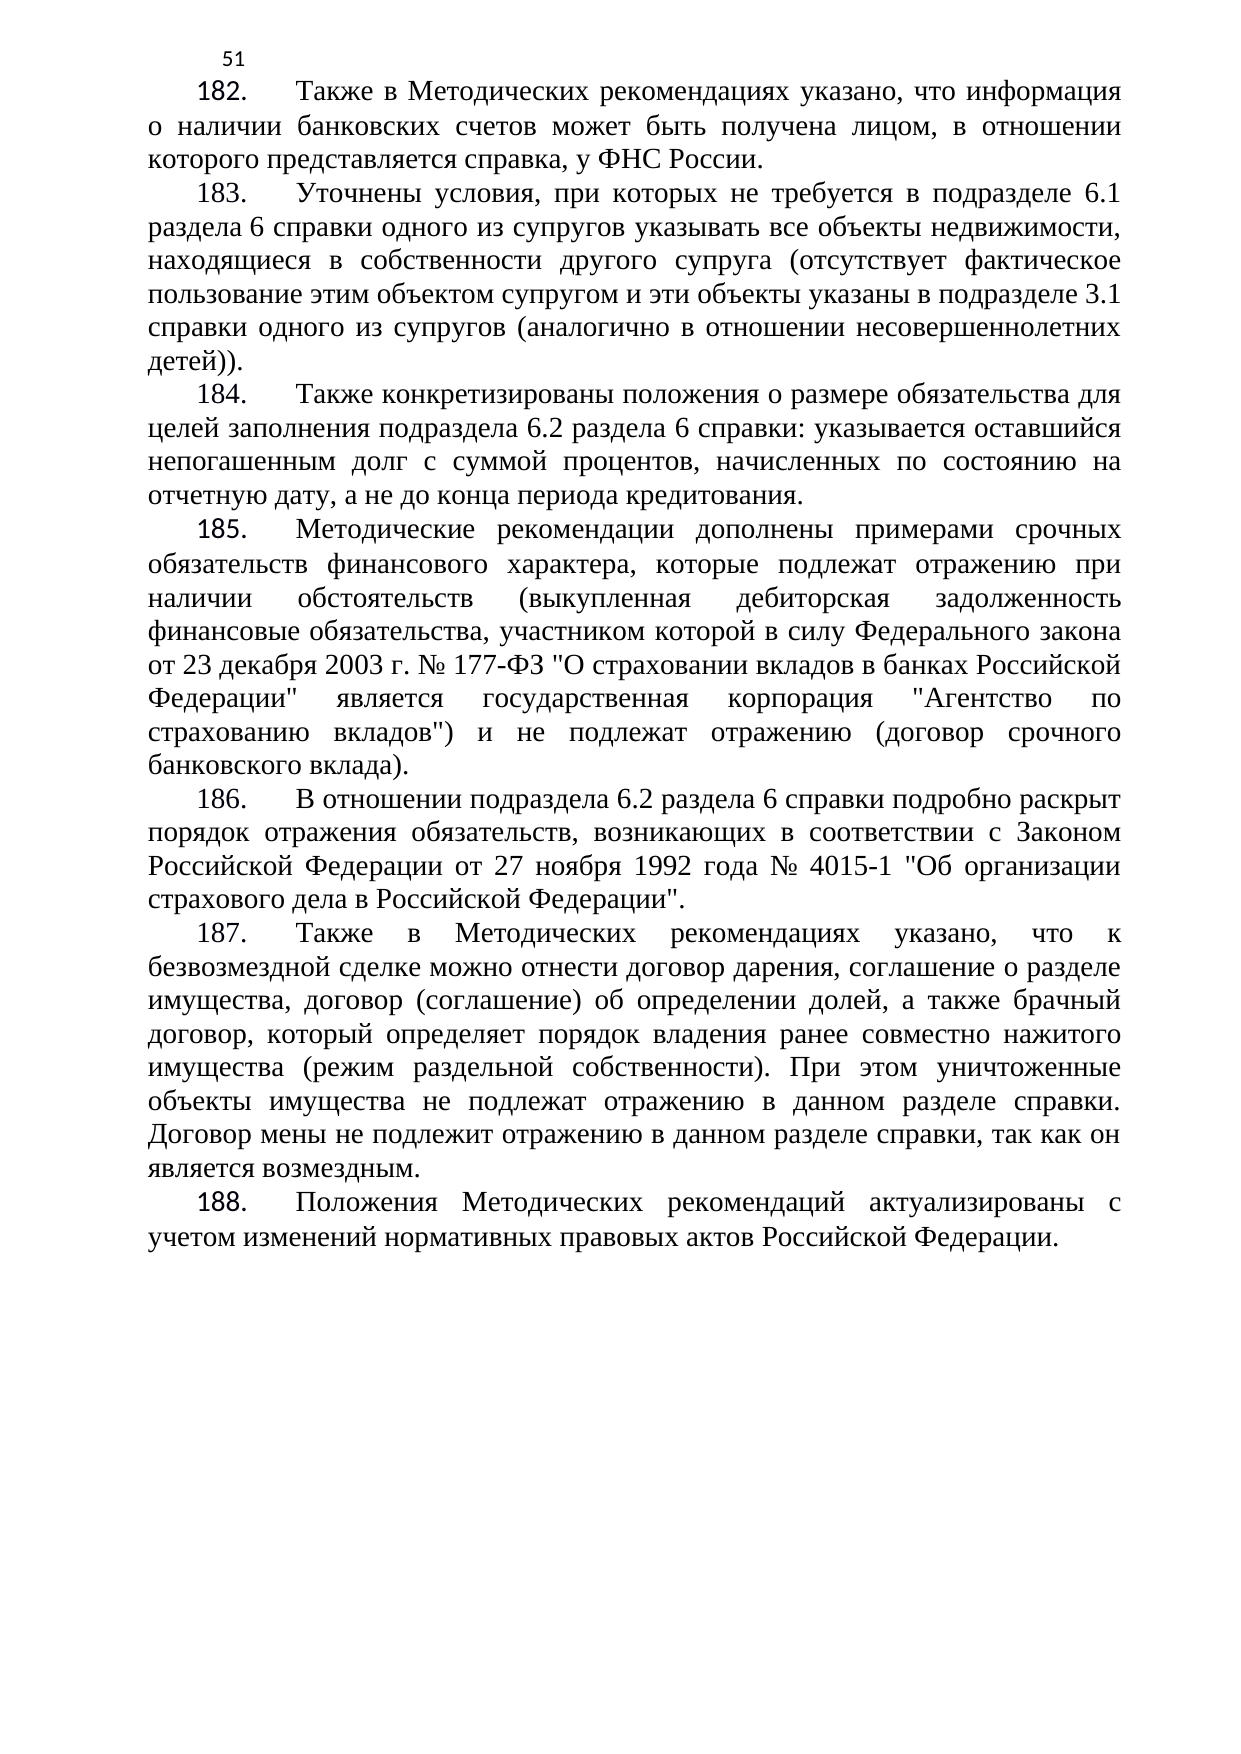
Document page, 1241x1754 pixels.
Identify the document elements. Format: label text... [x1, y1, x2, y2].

list Уточнены условия, при которых не требуется в подразделе 6.1 раздела 6 справки одного из супругов указывать все объекты недвижимости, находящиеся в собственности другого супруга (отсутствует фактическое пользование этим объектом супругом и эти объекты указаны в подразделе 3.1 справки одного из супругов (аналогично в отношении несовершеннолетних детей)). [148, 175, 1122, 376]
list Также в Методических рекомендациях указано, что информация о наличии банковских счетов может быть получена лицом, в отношении которого представляется справка, у ФНС России. [148, 72, 1122, 175]
list Положения Методических рекомендаций актуализированы с учетом изменений нормативных правовых актов Российской Федерации. [148, 1183, 1122, 1253]
list Методические рекомендации дополнены примерами срочных обязательств финансового характера, которые подлежат отражению при наличии обстоятельств (выкупленная дебиторская задолженность финансовые обязательства, участником которой в силу Федерального закона от 23 декабря 2003 г. № 177-ФЗ "О страховании вкладов в банках Российской Федерации" является государственная корпорация "Агентство по страхованию вкладов") и не подлежат отражению (договор срочного банковского вклада). [148, 511, 1122, 781]
list Также конкретизированы положения о размере обязательства для целей заполнения подраздела 6.2 раздела 6 справки: указывается оставшийся непогашенным долг с суммой процентов, начисленных по состоянию на отчетную дату, а не до конца периода кредитования. [148, 376, 1122, 511]
list Также в Методических рекомендациях указано, что к безвозмездной сделке можно отнести договор дарения, соглашение о разделе имущества, договор (соглашение) об определении долей, а также брачный договор, который определяет порядок владения ранее совместно нажитого имущества (режим раздельной собственности). При этом уничтоженные объекты имущества не подлежат отражению в данном разделе справки. Договор мены не подлежит отражению в данном разделе справки, так как он является возмездным. [148, 915, 1122, 1183]
list В отношении подраздела 6.2 раздела 6 справки подробно раскрыт порядок отражения обязательств, возникающих в соответствии с Законом Российской Федерации от 27 ноября 1992 года № 4015-1 "Об организации страхового дела в Российской Федерации". [148, 781, 1122, 915]
